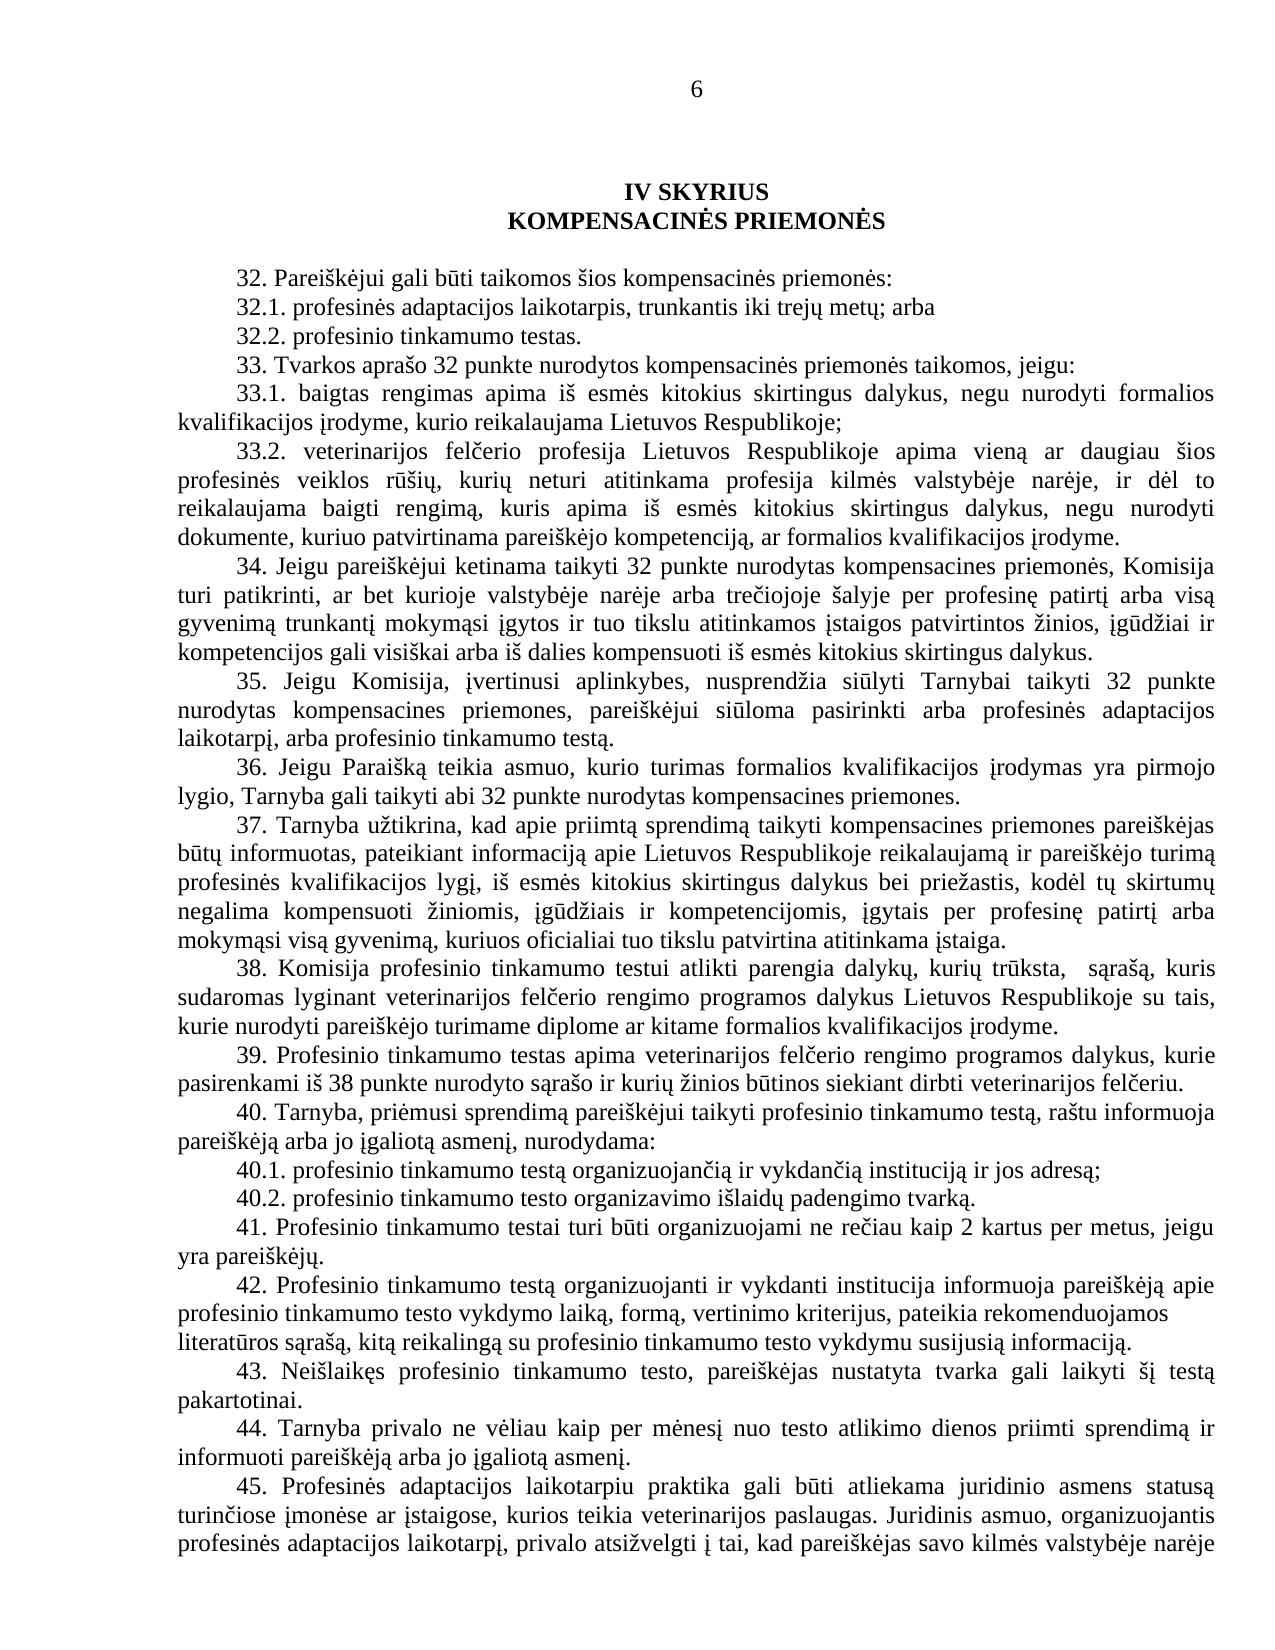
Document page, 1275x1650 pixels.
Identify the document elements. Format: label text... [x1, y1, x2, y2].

text 35. Jeigu Komisija, įvertinusi aplinkybes, nusprendžia siūlyti Tarnybai taikyti 32 punkte nurodytas kompensacines priemones, pareiškėjui siūloma pasirinkti arba profesinės adaptacijos laikotarpį, arba profesinio tinkamumo testą. [177, 666, 1216, 752]
text 33. Tvarkos aprašo 32 punkte nurodytos kompensacinės priemonės taikomos, jeigu: [177, 350, 1216, 378]
text literatūros sąrašą, kitą reikalingą su profesinio tinkamumo testo vykdymu susijusią informaciją. [177, 1327, 1216, 1356]
text KOMPENSACINĖS PRIEMONĖS [177, 206, 1216, 235]
text 32.1. profesinės adaptacijos laikotarpis, trunkantis iki trejų metų; arba [177, 292, 1216, 321]
text 32.2. profesinio tinkamumo testas. [177, 321, 1216, 350]
text 33.1. baigtas rengimas apima iš esmės kitokius skirtingus dalykus, negu nurodyti formalios kvalifikacijos įrodyme, kurio reikalaujama Lietuvos Respublikoje; [177, 378, 1216, 436]
text 37. Tarnyba užtikrina, kad apie priimtą sprendimą taikyti kompensacines priemones pareiškėjas būtų informuotas, pateikiant informaciją apie Lietuvos Respublikoje reikalaujamą ir pareiškėjo turimą profesinės kvalifikacijos lygį, iš esmės kitokius skirtingus dalykus bei priežastis, kodėl tų skirtumų negalima kompensuoti žiniomis, įgūdžiais ir kompetencijomis, įgytais per profesinę patirtį arba mokymąsi visą gyvenimą, kuriuos oficialiai tuo tikslu patvirtina atitinkama įstaiga. [177, 810, 1216, 953]
text 41. Profesinio tinkamumo testai turi būti organizuojami ne rečiau kaip 2 kartus per metus, jeigu yra pareiškėjų. [177, 1212, 1216, 1270]
text 45. Profesinės adaptacijos laikotarpiu praktika gali būti atliekama juridinio asmens statusą turinčiose įmonėse ar įstaigose, kurios teikia veterinarijos paslaugas. Juridinis asmuo, organizuojantis profesinės adaptacijos laikotarpį, privalo atsižvelgti į tai, kad pareiškėjas savo kilmės valstybėje narėje [177, 1471, 1216, 1557]
text 44. Tarnyba privalo ne vėliau kaip per mėnesį nuo testo atlikimo dienos priimti sprendimą ir informuoti pareiškėją arba jo įgaliotą asmenį. [177, 1413, 1216, 1471]
text 40.1. profesinio tinkamumo testą organizuojančią ir vykdančią instituciją ir jos adresą; [177, 1155, 1216, 1183]
text 42. Profesinio tinkamumo testą organizuojanti ir vykdanti institucija informuoja pareiškėją apie profesinio tinkamumo testo vykdymo laiką, formą, vertinimo kriterijus, pateikia rekomenduojamos [177, 1270, 1216, 1327]
text 38. Komisija profesinio tinkamumo testui atlikti parengia dalykų, kurių trūksta, sąrašą, kuris sudaromas lyginant veterinarijos felčerio rengimo programos dalykus Lietuvos Respublikoje su tais, kurie nurodyti pareiškėjo turimame diplome ar kitame formalios kvalifikacijos įrodyme. [177, 953, 1216, 1040]
text IV SKYRIUS [177, 177, 1216, 206]
text 40. Tarnyba, priėmusi sprendimą pareiškėjui taikyti profesinio tinkamumo testą, raštu informuoja pareiškėją arba jo įgaliotą asmenį, nurodydama: [177, 1097, 1216, 1155]
text 32. Pareiškėjui gali būti taikomos šios kompensacinės priemonės: [177, 263, 1216, 292]
text 33.2. veterinarijos felčerio profesija Lietuvos Respublikoje apima vieną ar daugiau šios profesinės veiklos rūšių, kurių neturi atitinkama profesija kilmės valstybėje narėje, ir dėl to reikalaujama baigti rengimą, kuris apima iš esmės kitokius skirtingus dalykus, negu nurodyti dokumente, kuriuo patvirtinama pareiškėjo kompetenciją, ar formalios kvalifikacijos įrodyme. [177, 436, 1216, 551]
text 39. Profesinio tinkamumo testas apima veterinarijos felčerio rengimo programos dalykus, kurie pasirenkami iš 38 punkte nurodyto sąrašo ir kurių žinios būtinos siekiant dirbti veterinarijos felčeriu. [177, 1040, 1216, 1097]
text 36. Jeigu Paraišką teikia asmuo, kurio turimas formalios kvalifikacijos įrodymas yra pirmojo lygio, Tarnyba gali taikyti abi 32 punkte nurodytas kompensacines priemones. [177, 752, 1216, 810]
text 43. Neišlaikęs profesinio tinkamumo testo, pareiškėjas nustatyta tvarka gali laikyti šį testą pakartotinai. [177, 1356, 1216, 1413]
text 34. Jeigu pareiškėjui ketinama taikyti 32 punkte nurodytas kompensacines priemonės, Komisija turi patikrinti, ar bet kurioje valstybėje narėje arba trečiojoje šalyje per profesinę patirtį arba visą gyvenimą trunkantį mokymąsi įgytos ir tuo tikslu atitinkamos įstaigos patvirtintos žinios, įgūdžiai ir kompetencijos gali visiškai arba iš dalies kompensuoti iš esmės kitokius skirtingus dalykus. [177, 551, 1216, 666]
text 40.2. profesinio tinkamumo testo organizavimo išlaidų padengimo tvarką. [177, 1183, 1216, 1212]
